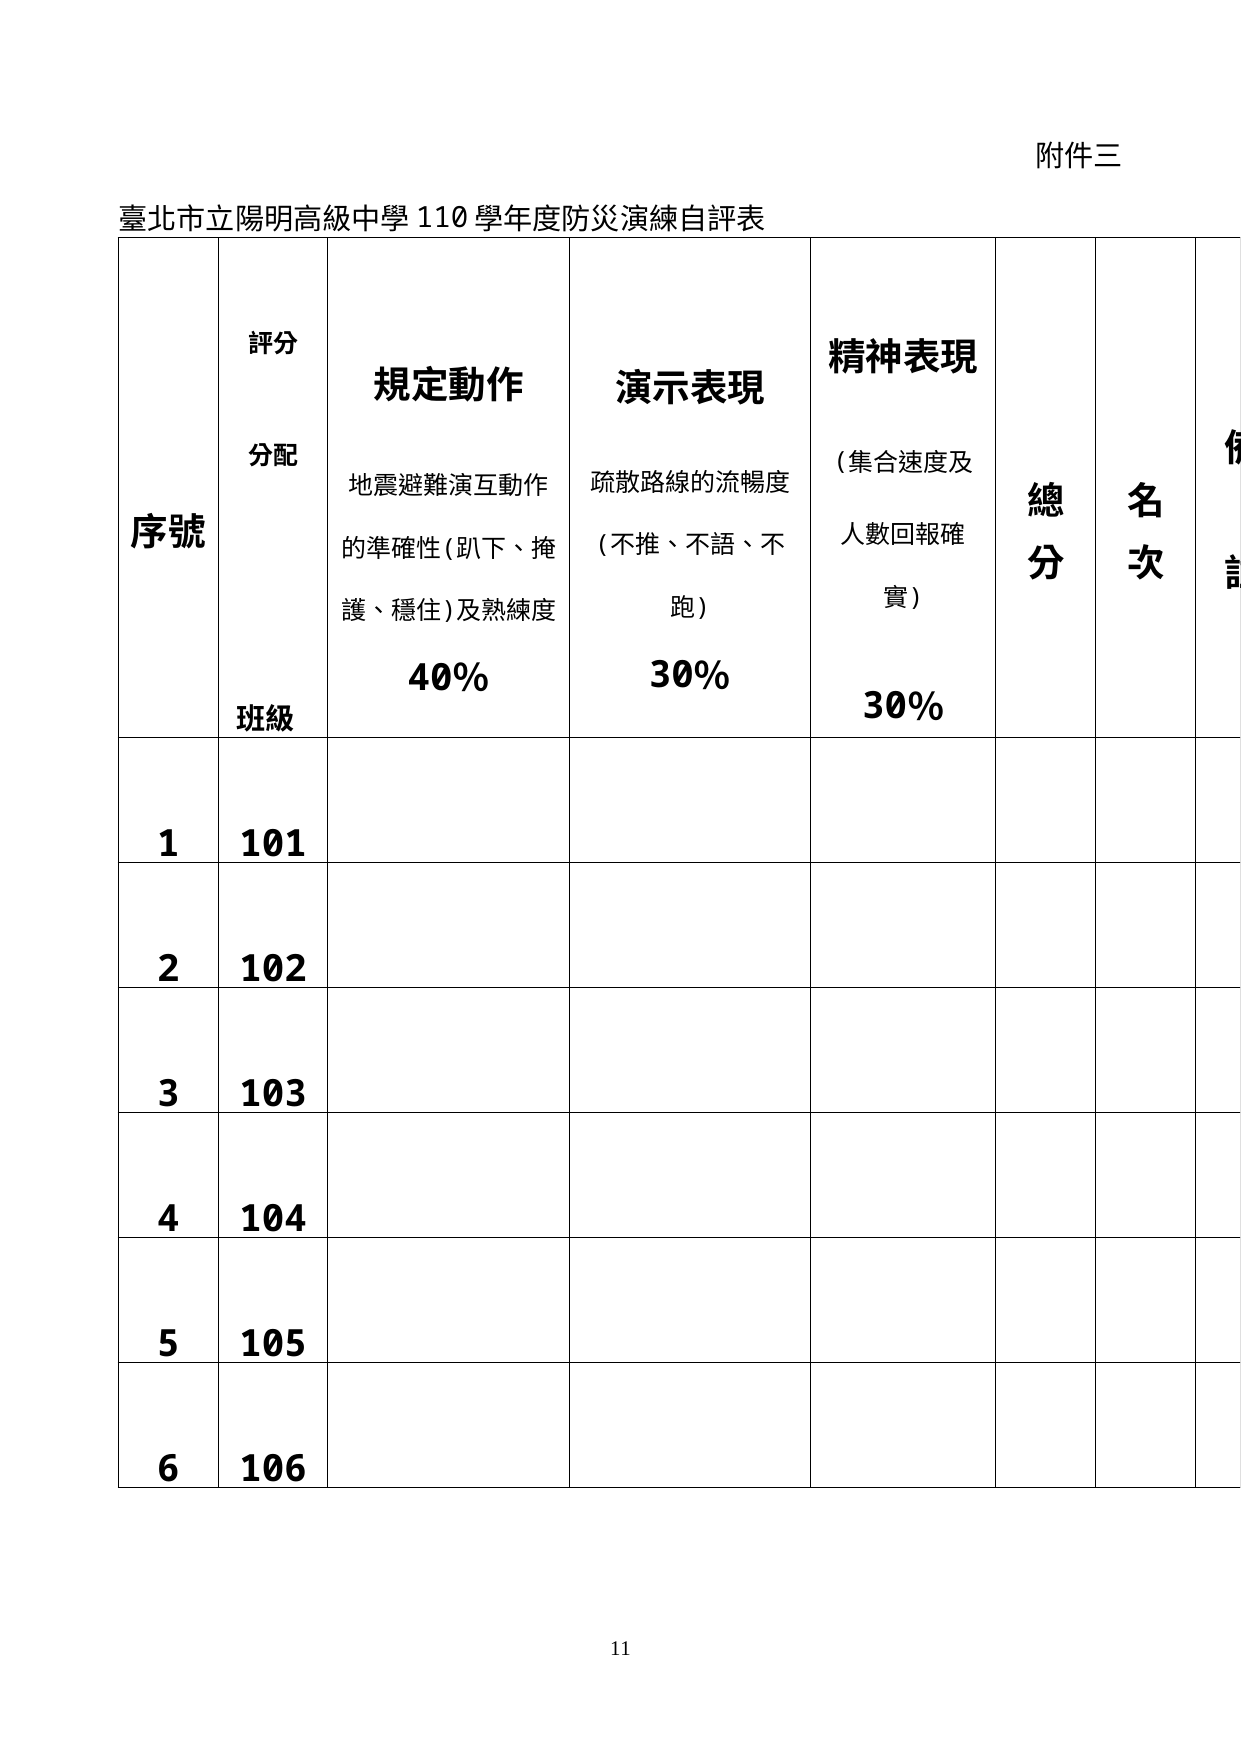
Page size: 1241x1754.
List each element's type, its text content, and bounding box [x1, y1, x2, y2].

table_cell [570, 1238, 810, 1362]
table_header 序號 [119, 238, 218, 737]
table_cell [328, 863, 569, 987]
table_cell [1096, 863, 1195, 987]
table_header 名 次 [1096, 238, 1195, 737]
table_cell [570, 1363, 810, 1487]
table_cell [328, 738, 569, 862]
table_cell 103 [219, 988, 327, 1112]
table_cell 105 [219, 1238, 327, 1362]
table_cell [570, 1113, 810, 1237]
table_cell 104 [219, 1113, 327, 1237]
table_cell 2 [119, 863, 218, 987]
table_cell 5 [119, 1238, 218, 1362]
table_cell 6 [119, 1363, 218, 1487]
table_cell [996, 738, 1095, 862]
table_header 備註 [1196, 238, 1240, 737]
table_cell [328, 1238, 569, 1362]
table_cell 1 [119, 738, 218, 862]
table_cell 3 [119, 988, 218, 1112]
table_cell [1096, 1363, 1195, 1487]
table_cell [996, 1113, 1095, 1237]
table_header 規定動作 地震避難演互動作的準確性(趴下、掩護、穩住)及熟練度 40％ [328, 238, 569, 737]
table_cell [1096, 988, 1195, 1112]
table_cell 4 [119, 1113, 218, 1237]
table_cell [811, 1113, 995, 1237]
table_cell [1096, 738, 1195, 862]
table_cell [996, 1238, 1095, 1362]
table_cell [1096, 1238, 1195, 1362]
table_cell [996, 1363, 1095, 1487]
table_cell [1196, 988, 1240, 1112]
table_cell [1096, 1113, 1195, 1237]
table_header 演示表現 疏散路線的流暢度(不推、不語、不跑) 30％ [570, 238, 810, 737]
table_cell [570, 738, 810, 862]
table_cell [570, 988, 810, 1112]
table_cell [811, 1238, 995, 1362]
table_cell [1196, 738, 1240, 862]
table_cell 101 [219, 738, 327, 862]
text 臺北市立陽明高級中學110學年度防災演練自評表 [118, 175, 1122, 237]
table_cell [811, 863, 995, 987]
table_cell [570, 863, 810, 987]
table_cell [811, 988, 995, 1112]
table_cell [811, 738, 995, 862]
table_cell [1196, 1113, 1240, 1237]
table_cell [328, 1363, 569, 1487]
table_cell [996, 863, 1095, 987]
table_cell [1196, 1363, 1240, 1487]
table_header 評分 分配 班級 [219, 238, 327, 737]
table_cell 106 [219, 1363, 327, 1487]
table_cell [328, 1113, 569, 1237]
table_cell [1196, 863, 1240, 987]
text 附件三 [118, 112, 1122, 175]
table_header 總 分 [996, 238, 1095, 737]
table_cell [811, 1363, 995, 1487]
table_header 精神表現 (集合速度及 人數回報確實) 30％ [811, 238, 995, 737]
table_cell [1196, 1238, 1240, 1362]
table_cell [996, 988, 1095, 1112]
table_cell [328, 988, 569, 1112]
table_cell 102 [219, 863, 327, 987]
